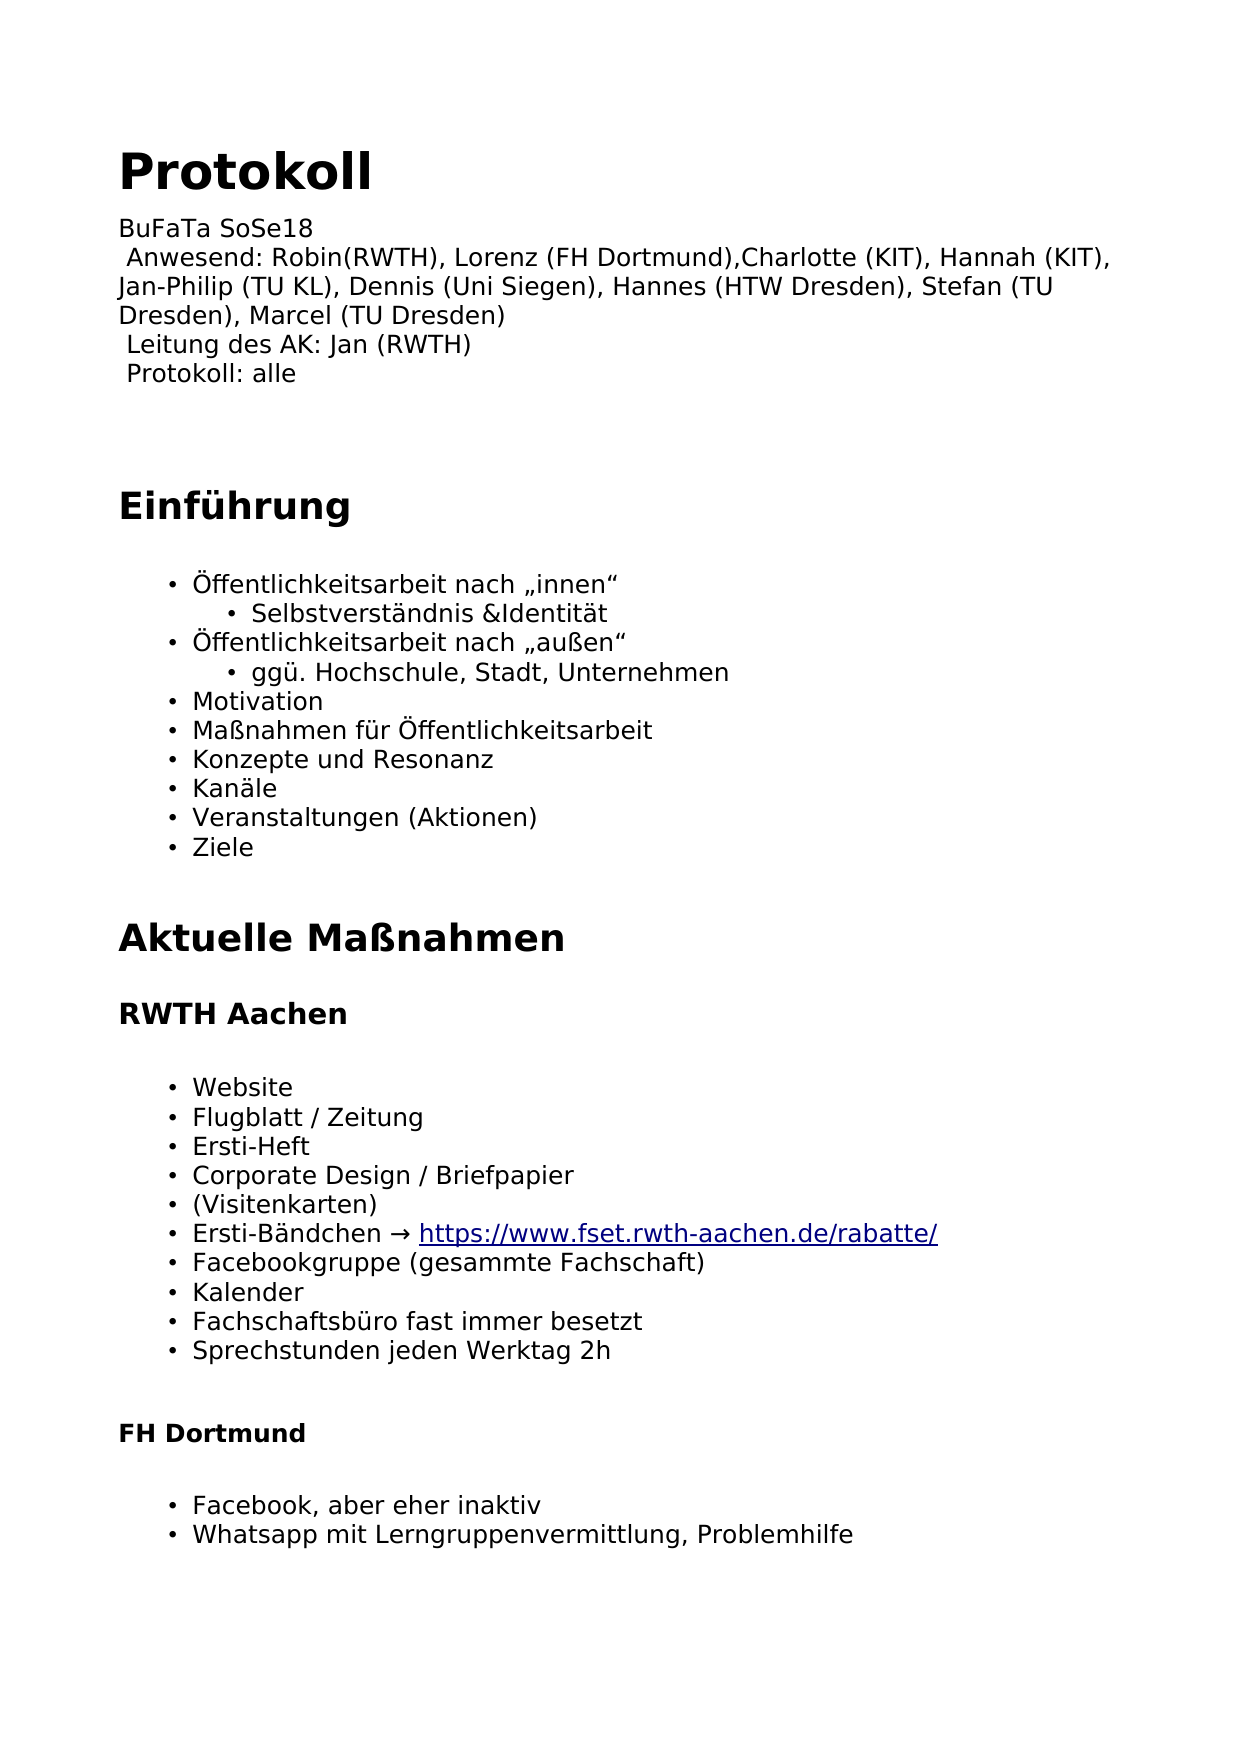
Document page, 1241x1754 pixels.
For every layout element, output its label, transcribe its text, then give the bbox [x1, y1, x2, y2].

list Öffentlichkeitsarbeit nach „außen“ [177, 629, 1122, 658]
subtitle RWTH Aachen [118, 998, 1122, 1032]
list Maßnahmen für Öffentlichkeitsarbeit [177, 716, 1122, 745]
subtitle Aktuelle Maßnahmen [118, 916, 1122, 960]
list Ersti-Bändchen → https://www.fset.rwth-aachen.de/rabatte/ [177, 1219, 1122, 1248]
list Whatsapp mit Lerngruppenvermittlung, Problemhilfe [177, 1520, 1122, 1549]
list (Visitenkarten) [177, 1190, 1122, 1219]
list Konzepte und Resonanz [177, 745, 1122, 774]
list Sprechstunden jeden Werktag 2h [177, 1336, 1122, 1365]
list Corporate Design / Briefpapier [177, 1161, 1122, 1190]
list Motivation [177, 687, 1122, 716]
subtitle FH Dortmund [118, 1420, 1122, 1449]
list Flugblatt / Zeitung [177, 1103, 1122, 1132]
text BuFaTa SoSe18 Anwesend: Robin(RWTH), Lorenz (FH Dortmund),Charlotte (KIT), Hannah (KIT), Jan-Philip (TU KL), Dennis (Uni Siegen), Hannes (HTW Dresden), Stefan (TU Dresden), Marcel (TU Dresden) Leitung des AK: Jan (RWTH) Protokoll: alle [118, 214, 1122, 447]
list Kanäle [177, 774, 1122, 804]
list Fachschaftsbüro fast immer besetzt [177, 1307, 1122, 1336]
list Facebook, aber eher inaktiv [177, 1491, 1122, 1520]
list Ersti-Heft [177, 1132, 1122, 1161]
list Veranstaltungen (Aktionen) [177, 804, 1122, 833]
list Facebookgruppe (gesammte Fachschaft) [177, 1248, 1122, 1278]
list Website [177, 1073, 1122, 1103]
list Selbstverständnis &Identität [236, 599, 1122, 629]
subtitle Protokoll [118, 143, 1122, 201]
subtitle Einführung [118, 485, 1122, 528]
list Ziele [177, 833, 1122, 862]
list Öffentlichkeitsarbeit nach „innen“ [177, 570, 1122, 599]
list Kalender [177, 1278, 1122, 1307]
list ggü. Hochschule, Stadt, Unternehmen [236, 658, 1122, 687]
